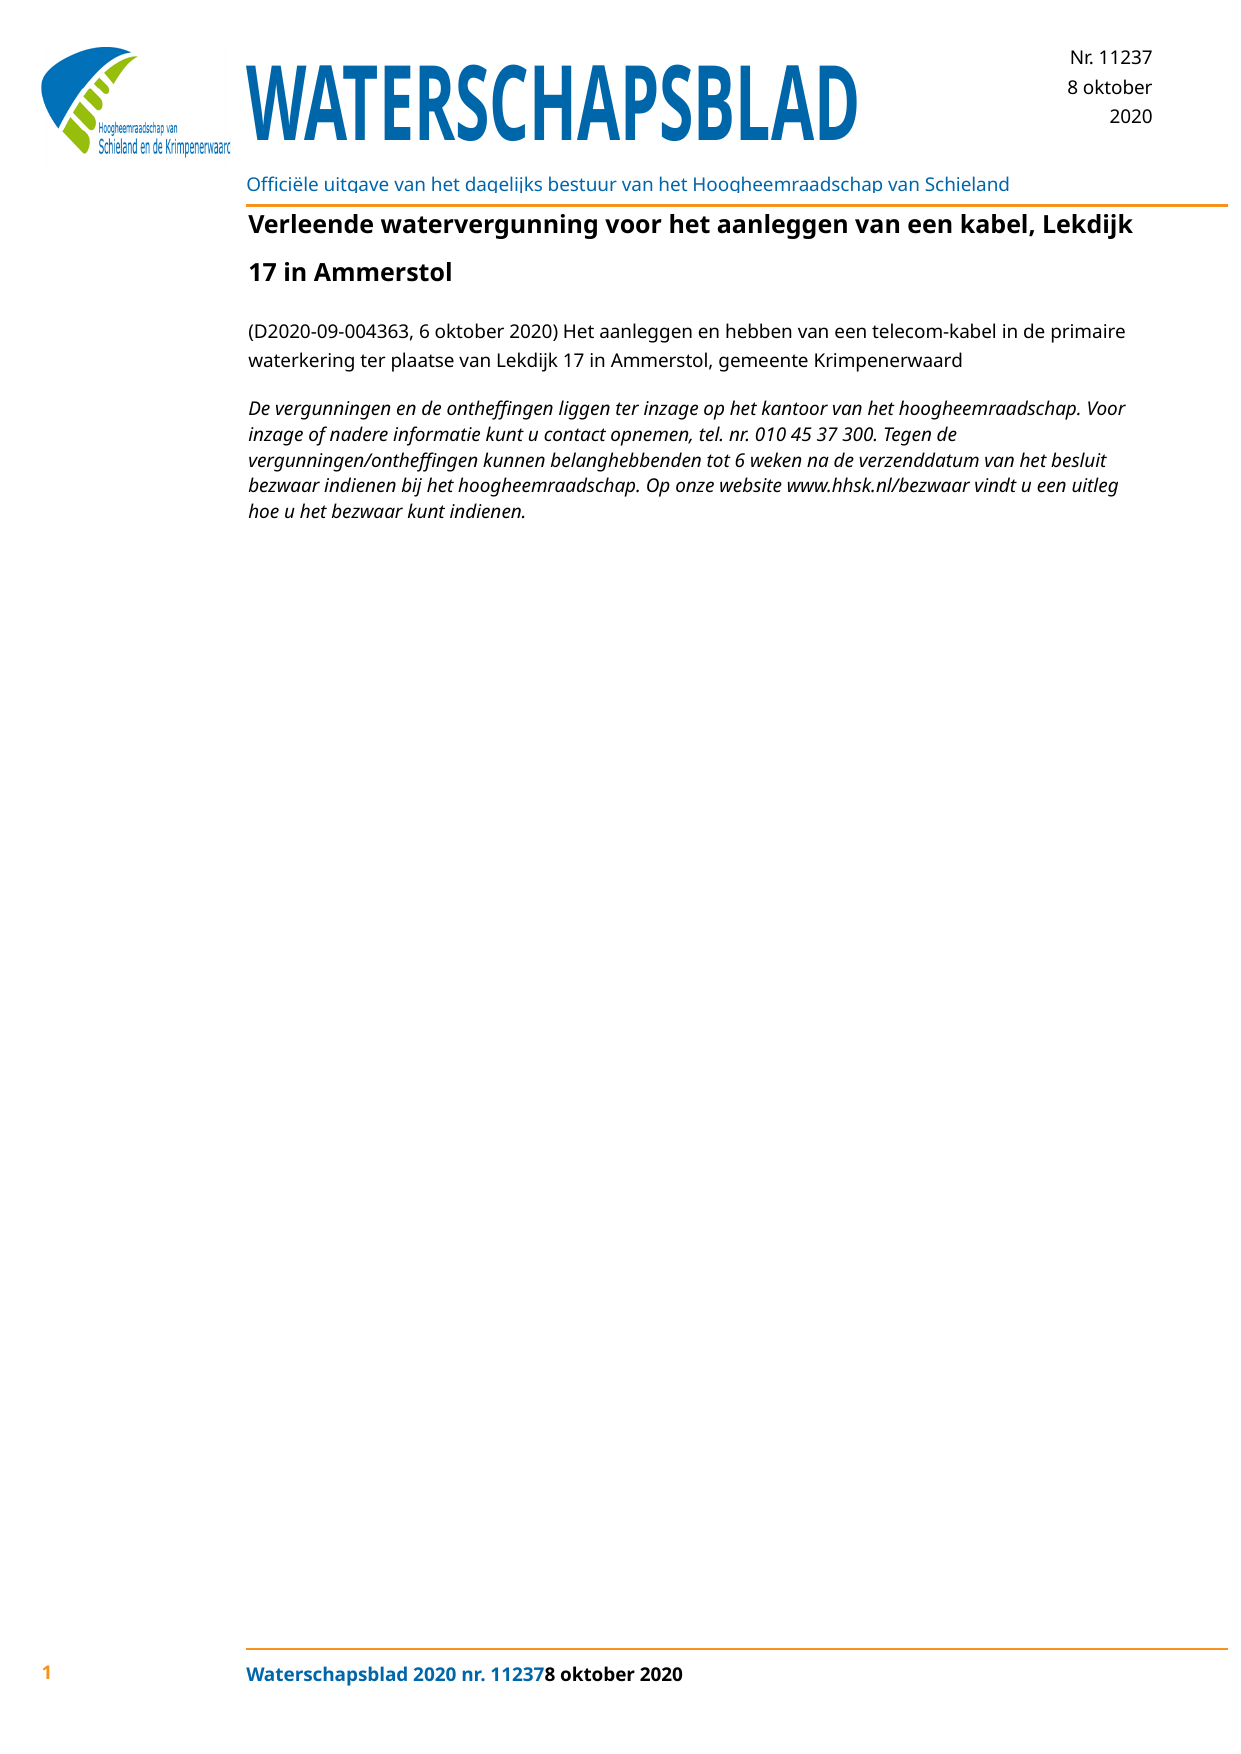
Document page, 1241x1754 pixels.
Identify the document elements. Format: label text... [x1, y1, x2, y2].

text (D2020-09-004363, 6 oktober 2020) Het aanleggen en hebben van een telecom-kabel in de primaire waterkering ter plaatse van Lekdijk 17 in Ammerstol, gemeente Krimpenerwaard [248, 318, 1152, 373]
text Verleende watervergunning voor het aanleggen van een kabel, Lekdijk 17 in Ammerstol [248, 207, 1152, 288]
text De vergunningen en de ontheffingen liggen ter inzage op het kantoor van het hoogheemraadschap. Voor inzage of nadere informatie kunt u contact opnemen, tel. nr. 010 45 37 300. Tegen de vergunningen/ontheffingen kunnen belanghebbenden tot 6 weken na de verzenddatum van het besluit bezwaar indienen bij het hoogheemraadschap. Op onze website www.hhsk.nl/bezwaar vindt u een uitleg hoe u het bezwaar kunt indienen. [248, 395, 1152, 524]
picture [41, 47, 231, 172]
